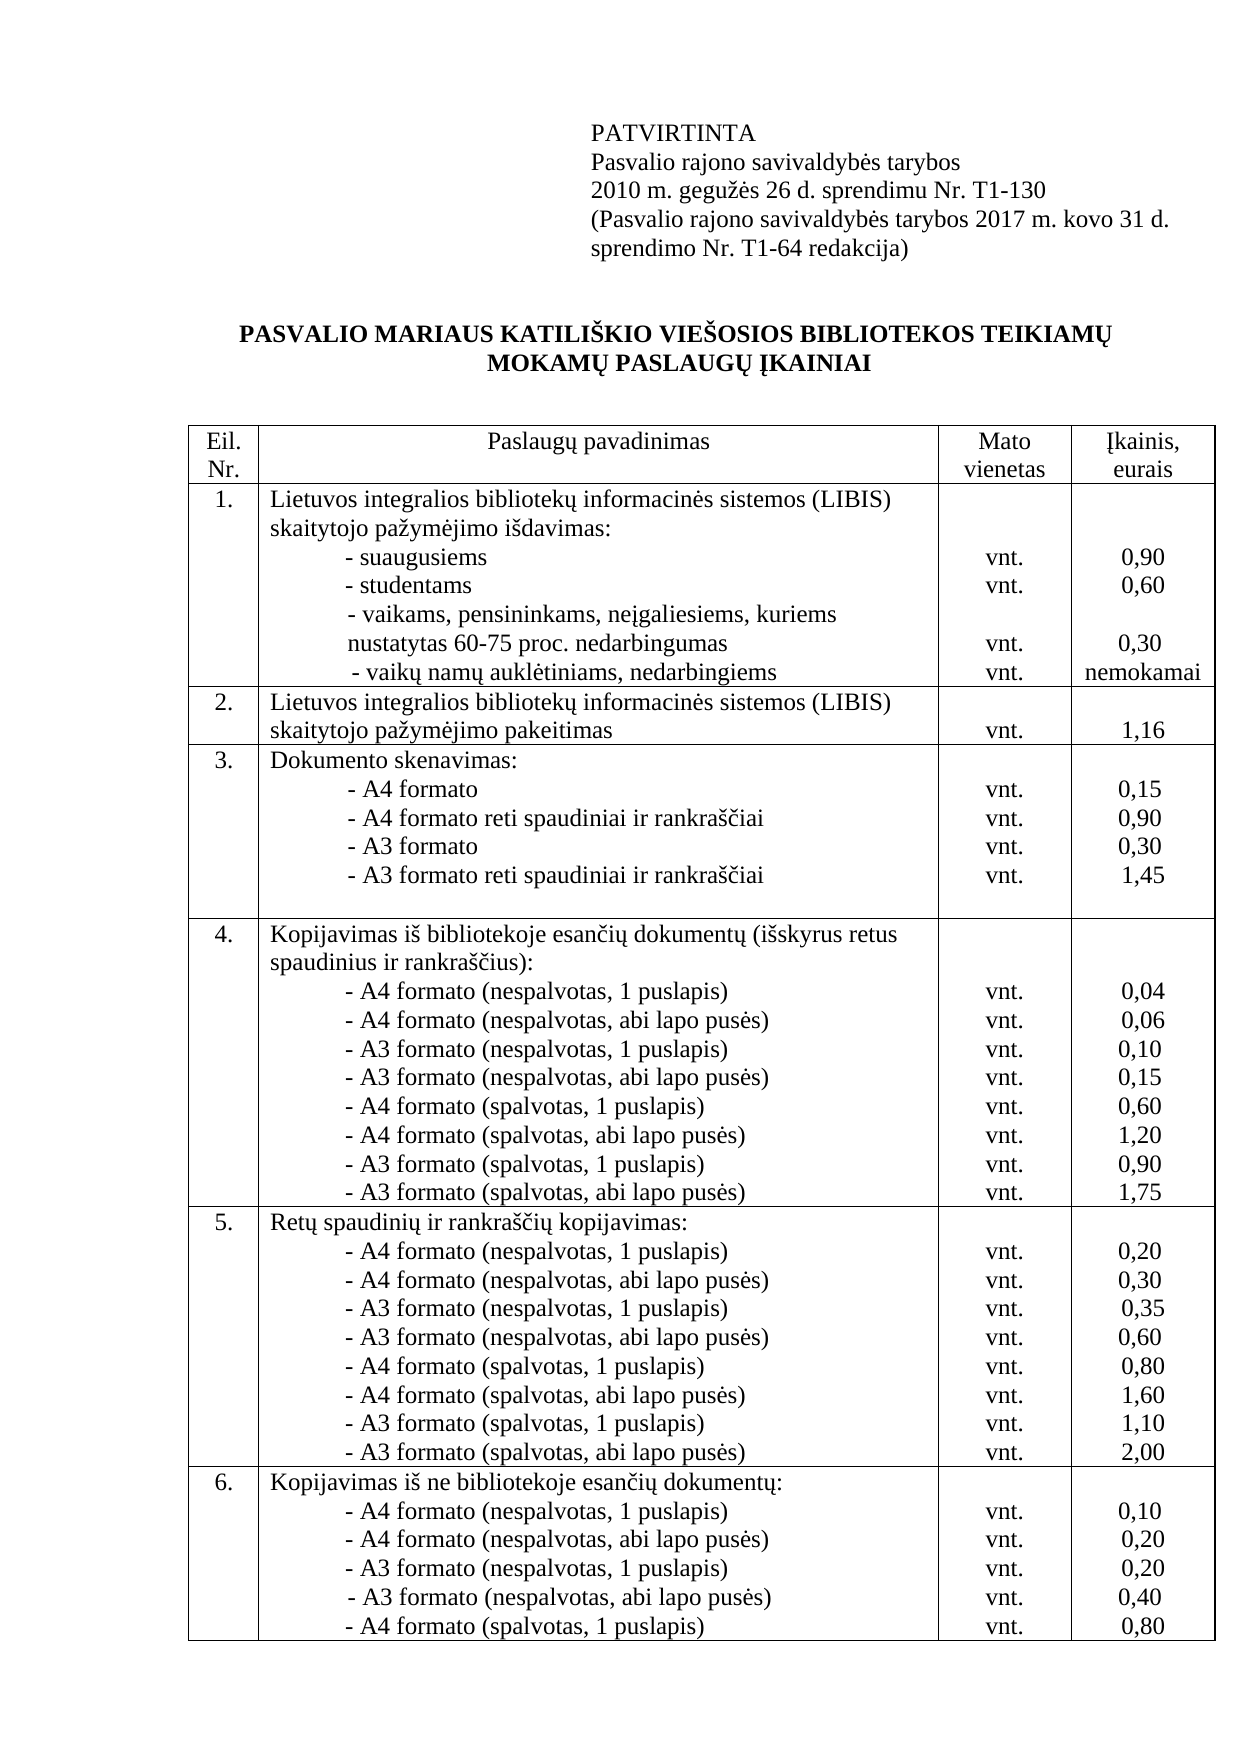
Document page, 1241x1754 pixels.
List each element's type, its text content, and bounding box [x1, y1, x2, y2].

table_cell Lietuvos integralios bibliotekų informacinės sistemos (LIBIS) skaitytojo pažymėjimo išdavimas: - suaugusiems - studentams - vaikams, pensininkams, neįgaliesiems, kuriems nustatytas 60-75 proc. nedarbingumas - vaikų namų auklėtiniams, nedarbingiems [259, 484, 938, 686]
text PASVALIO MARIAUS KATILIŠKIO VIEŠOSIOS BIBLIOTEKOS Teikiamų [177, 319, 1181, 348]
table_cell vnt. vnt. vnt. vnt. vnt. [939, 1467, 1071, 1639]
table_cell Retų spaudinių ir rankraščių kopijavimas: - A4 formato (nespalvotas, 1 puslapis) - A4 formato (nespalvotas, abi lapo pusės) - A3 formato (nespalvotas, 1 puslapis) - A3 formato (nespalvotas, abi lapo pusės) - A4 formato (spalvotas, 1 puslapis) - A4 formato (spalvotas, abi lapo pusės) - A3 formato (spalvotas, 1 puslapis) - A3 formato (spalvotas, abi lapo pusės) [259, 1207, 938, 1466]
text mokamų paslaugų įkainiai [177, 348, 1181, 377]
table_cell 0,15 0,90 0,30 1,45 [1072, 745, 1214, 918]
table_header Eil. Nr. [189, 426, 258, 483]
table_cell vnt. vnt. vnt. vnt. [939, 745, 1071, 918]
text (Pasvalio rajono savivaldybės tarybos 2017 m. kovo 31 d. [177, 204, 1181, 233]
table_cell 0,90 0,60 0,30 nemokamai [1072, 484, 1214, 686]
table_header Įkainis, eurais [1072, 426, 1214, 483]
table_cell 1,16 [1072, 687, 1214, 744]
table_cell vnt. vnt. vnt. vnt. vnt. vnt. vnt. vnt. [939, 1207, 1071, 1466]
table_cell Kopijavimas iš bibliotekoje esančių dokumentų (išskyrus retus spaudinius ir rankraščius): - A4 formato (nespalvotas, 1 puslapis) - A4 formato (nespalvotas, abi lapo pusės) - A3 formato (nespalvotas, 1 puslapis) - A3 formato (nespalvotas, abi lapo pusės) - A4 formato (spalvotas, 1 puslapis) - A4 formato (spalvotas, abi lapo pusės) - A3 formato (spalvotas, 1 puslapis) - A3 formato (spalvotas, abi lapo pusės) [259, 919, 938, 1206]
table_cell 0,10 0,20 0,20 0,40 0,80 [1072, 1467, 1214, 1639]
table_cell 2. [189, 687, 258, 744]
text PATVIRTINTA [591, 118, 1181, 147]
table_cell 0,04 0,06 0,10 0,15 0,60 1,20 0,90 1,75 [1072, 919, 1214, 1206]
table_cell 4. [189, 919, 258, 1206]
table_cell vnt. vnt. vnt. vnt. [939, 484, 1071, 686]
table_cell Kopijavimas iš ne bibliotekoje esančių dokumentų: - A4 formato (nespalvotas, 1 puslapis) - A4 formato (nespalvotas, abi lapo pusės) - A3 formato (nespalvotas, 1 puslapis) - A3 formato (nespalvotas, abi lapo pusės) - A4 formato (spalvotas, 1 puslapis) [259, 1467, 938, 1639]
table_header Mato vienetas [939, 426, 1071, 483]
text Pasvalio rajono savivaldybės tarybos [177, 147, 1181, 176]
table_cell vnt. [939, 687, 1071, 744]
table_cell 5. [189, 1207, 258, 1466]
table_cell 1. [189, 484, 258, 686]
table_header Paslaugų pavadinimas [259, 426, 938, 483]
table_cell 0,20 0,30 0,35 0,60 0,80 1,60 1,10 2,00 [1072, 1207, 1214, 1466]
table_cell Dokumento skenavimas: - A4 formato - A4 formato reti spaudiniai ir rankraščiai - A3 formato - A3 formato reti spaudiniai ir rankraščiai [259, 745, 938, 918]
table_cell 6. [189, 1467, 258, 1639]
text 2010 m. gegužės 26 d. sprendimu Nr. T1-130 [177, 176, 1181, 204]
table_cell vnt. vnt. vnt. vnt. vnt. vnt. vnt. vnt. [939, 919, 1071, 1206]
text sprendimo Nr. T1-64 redakcija) [177, 233, 1181, 262]
table_cell Lietuvos integralios bibliotekų informacinės sistemos (LIBIS) skaitytojo pažymėjimo pakeitimas [259, 687, 938, 744]
table_cell 3. [189, 745, 258, 918]
